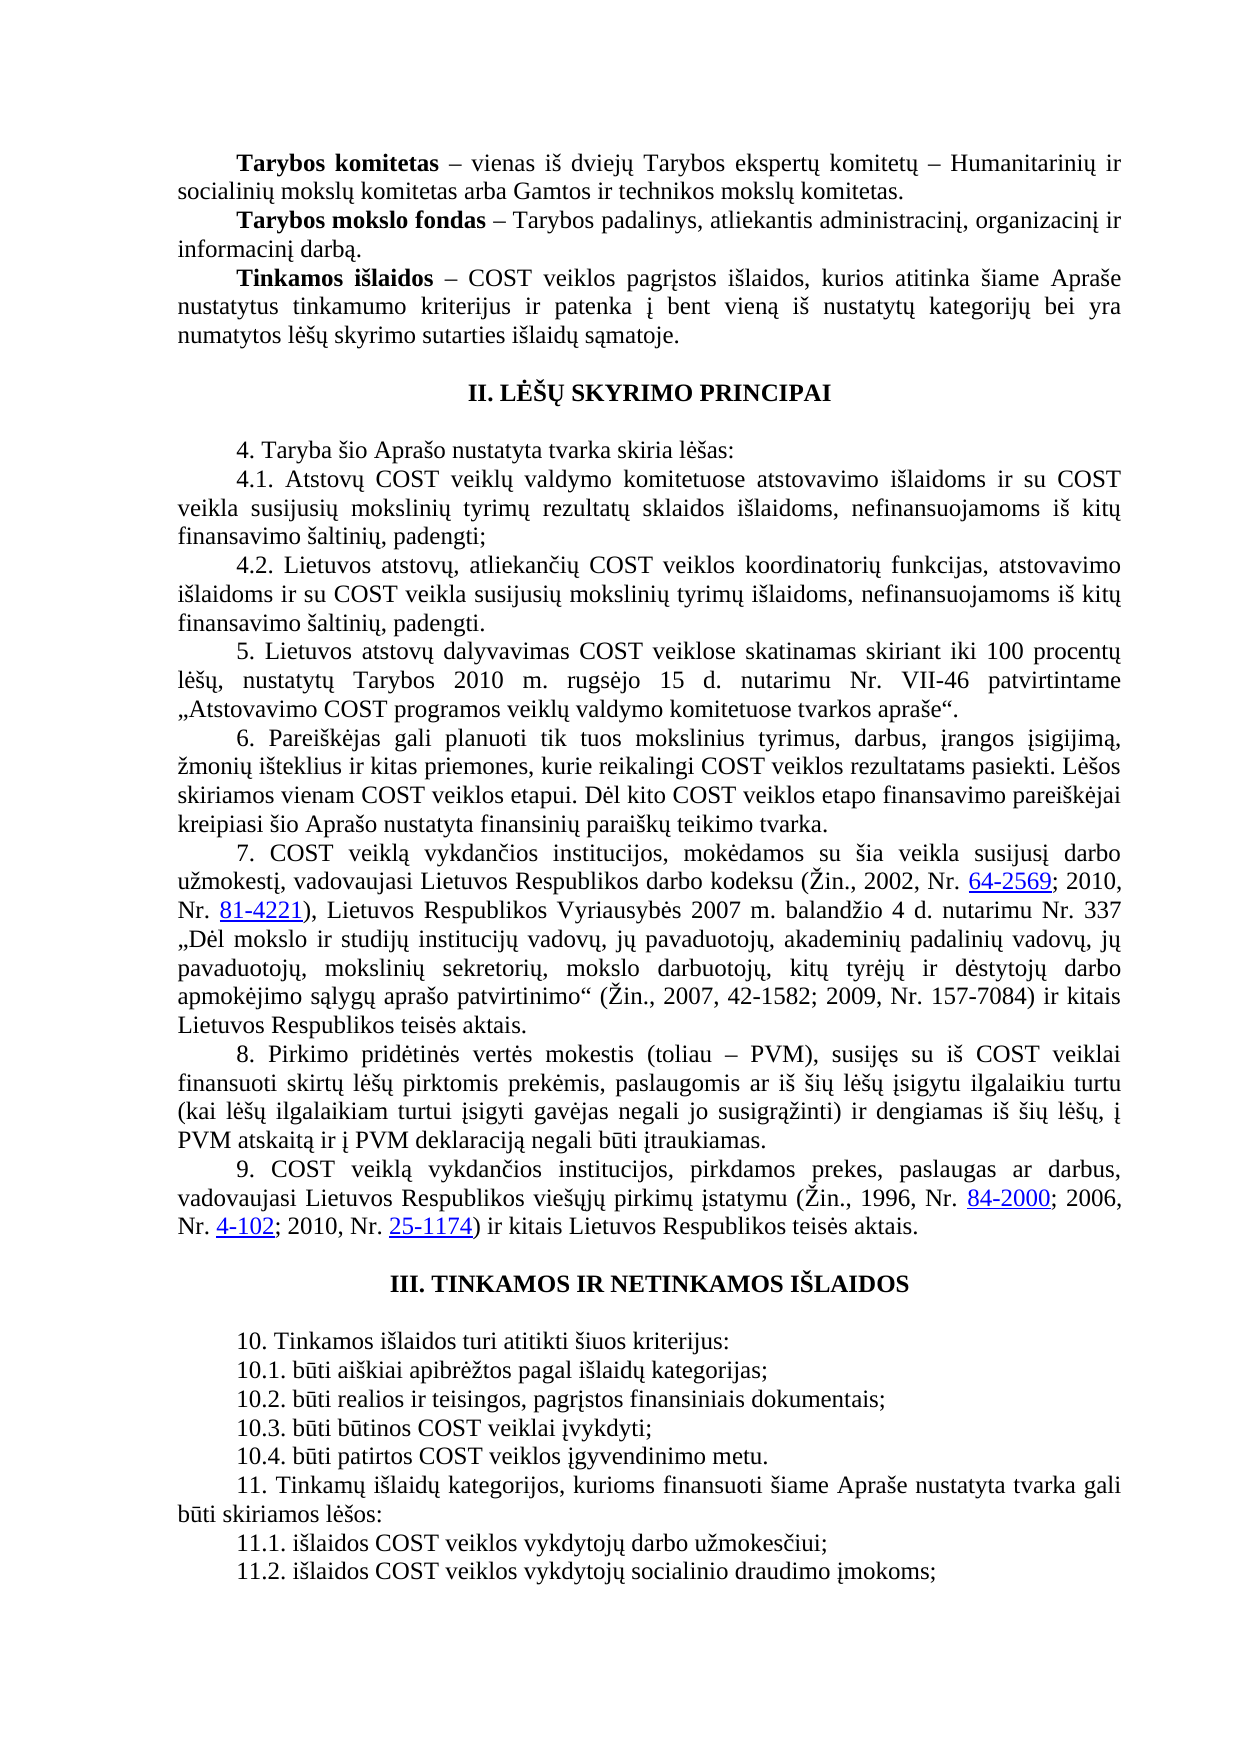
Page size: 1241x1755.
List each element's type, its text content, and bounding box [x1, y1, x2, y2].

text II. LĖŠŲ skyrimo Principai [177, 378, 1122, 406]
text 10.4. būti patirtos COST veiklos įgyvendinimo metu. [177, 1441, 1122, 1470]
text 11. Tinkamų išlaidų kategorijos, kurioms finansuoti šiame Apraše nustatyta tvarka gali būti skiriamos lėšos: [177, 1470, 1122, 1528]
text 4.2. Lietuvos atstovų, atliekančių COST veiklos koordinatorių funkcijas, atstovavimo išlaidoms ir su COST veikla susijusių mokslinių tyrimų išlaidoms, nefinansuojamoms iš kitų finansavimo šaltinių, padengti. [177, 550, 1122, 636]
text III. TINKAMOS IR NETINKAMOS IŠLAIDOS [177, 1269, 1122, 1298]
text 11.2. išlaidos COST veiklos vykdytojų socialinio draudimo įmokoms; [177, 1556, 1122, 1585]
text 10.3. būti būtinos COST veiklai įvykdyti; [177, 1413, 1122, 1441]
text 6. Pareiškėjas gali planuoti tik tuos mokslinius tyrimus, darbus, įrangos įsigijimą, žmonių išteklius ir kitas priemones, kurie reikalingi COST veiklos rezultatams pasiekti. Lėšos skiriamos vienam COST veiklos etapui. Dėl kito COST veiklos etapo finansavimo pareiškėjai kreipiasi šio Aprašo nustatyta finansinių paraiškų teikimo tvarka. [177, 723, 1122, 838]
text 11.1. išlaidos COST veiklos vykdytojų darbo užmokesčiui; [177, 1528, 1122, 1556]
text 4. Taryba šio Aprašo nustatyta tvarka skiria lėšas: [177, 435, 1122, 464]
text 9. COST veiklą vykdančios institucijos, pirkdamos prekes, paslaugas ar darbus, vadovaujasi Lietuvos Respublikos viešųjų pirkimų įstatymu (Žin., 1996, Nr. 84-2000; 2006, Nr. 4-102; 2010, Nr. 25-1174) ir kitais Lietuvos Respublikos teisės aktais. [177, 1154, 1122, 1240]
text 10.2. būti realios ir teisingos, pagrįstos finansiniais dokumentais; [177, 1384, 1122, 1413]
text 8. Pirkimo pridėtinės vertės mokestis (toliau – PVM), susijęs su iš COST veiklai finansuoti skirtų lėšų pirktomis prekėmis, paslaugomis ar iš šių lėšų įsigytu ilgalaikiu turtu (kai lėšų ilgalaikiam turtui įsigyti gavėjas negali jo susigrąžinti) ir dengiamas iš šių lėšų, į PVM atskaitą ir į PVM deklaraciją negali būti įtraukiamas. [177, 1039, 1122, 1154]
text 10.1. būti aiškiai apibrėžtos pagal išlaidų kategorijas; [177, 1355, 1122, 1384]
text 4.1. Atstovų COST veiklų valdymo komitetuose atstovavimo išlaidoms ir su COST veikla susijusių mokslinių tyrimų rezultatų sklaidos išlaidoms, nefinansuojamoms iš kitų finansavimo šaltinių, padengti; [177, 464, 1122, 550]
text 10. Tinkamos išlaidos turi atitikti šiuos kriterijus: [177, 1326, 1122, 1355]
text Tarybos komitetas – vienas iš dviejų Tarybos ekspertų komitetų – Humanitarinių ir socialinių mokslų komitetas arba Gamtos ir technikos mokslų komitetas. [177, 148, 1122, 205]
text Tarybos mokslo fondas – Tarybos padalinys, atliekantis administracinį, organizacinį ir informacinį darbą. [177, 205, 1122, 263]
text Tinkamos išlaidos – COST veiklos pagrįstos išlaidos, kurios atitinka šiame Apraše nustatytus tinkamumo kriterijus ir patenka į bent vieną iš nustatytų kategorijų bei yra numatytos lėšų skyrimo sutarties išlaidų sąmatoje. [177, 263, 1122, 349]
text 7. COST veiklą vykdančios institucijos, mokėdamos su šia veikla susijusį darbo užmokestį, vadovaujasi Lietuvos Respublikos darbo kodeksu (Žin., 2002, Nr. 64-2569; 2010, Nr. 81-4221), Lietuvos Respublikos Vyriausybės 2007 m. balandžio 4 d. nutarimu Nr. 337 „Dėl mokslo ir studijų institucijų vadovų, jų pavaduotojų, akademinių padalinių vadovų, jų pavaduotojų, mokslinių sekretorių, mokslo darbuotojų, kitų tyrėjų ir dėstytojų darbo apmokėjimo sąlygų aprašo patvirtinimo“ (Žin., 2007, 42-1582; 2009, Nr. 157-7084) ir kitais Lietuvos Respublikos teisės aktais. [177, 838, 1122, 1039]
text 5. Lietuvos atstovų dalyvavimas COST veiklose skatinamas skiriant iki 100 procentų lėšų, nustatytų Tarybos 2010 m. rugsėjo 15 d. nutarimu Nr. VII-46 patvirtintame „Atstovavimo COST programos veiklų valdymo komitetuose tvarkos apraše“. [177, 636, 1122, 723]
